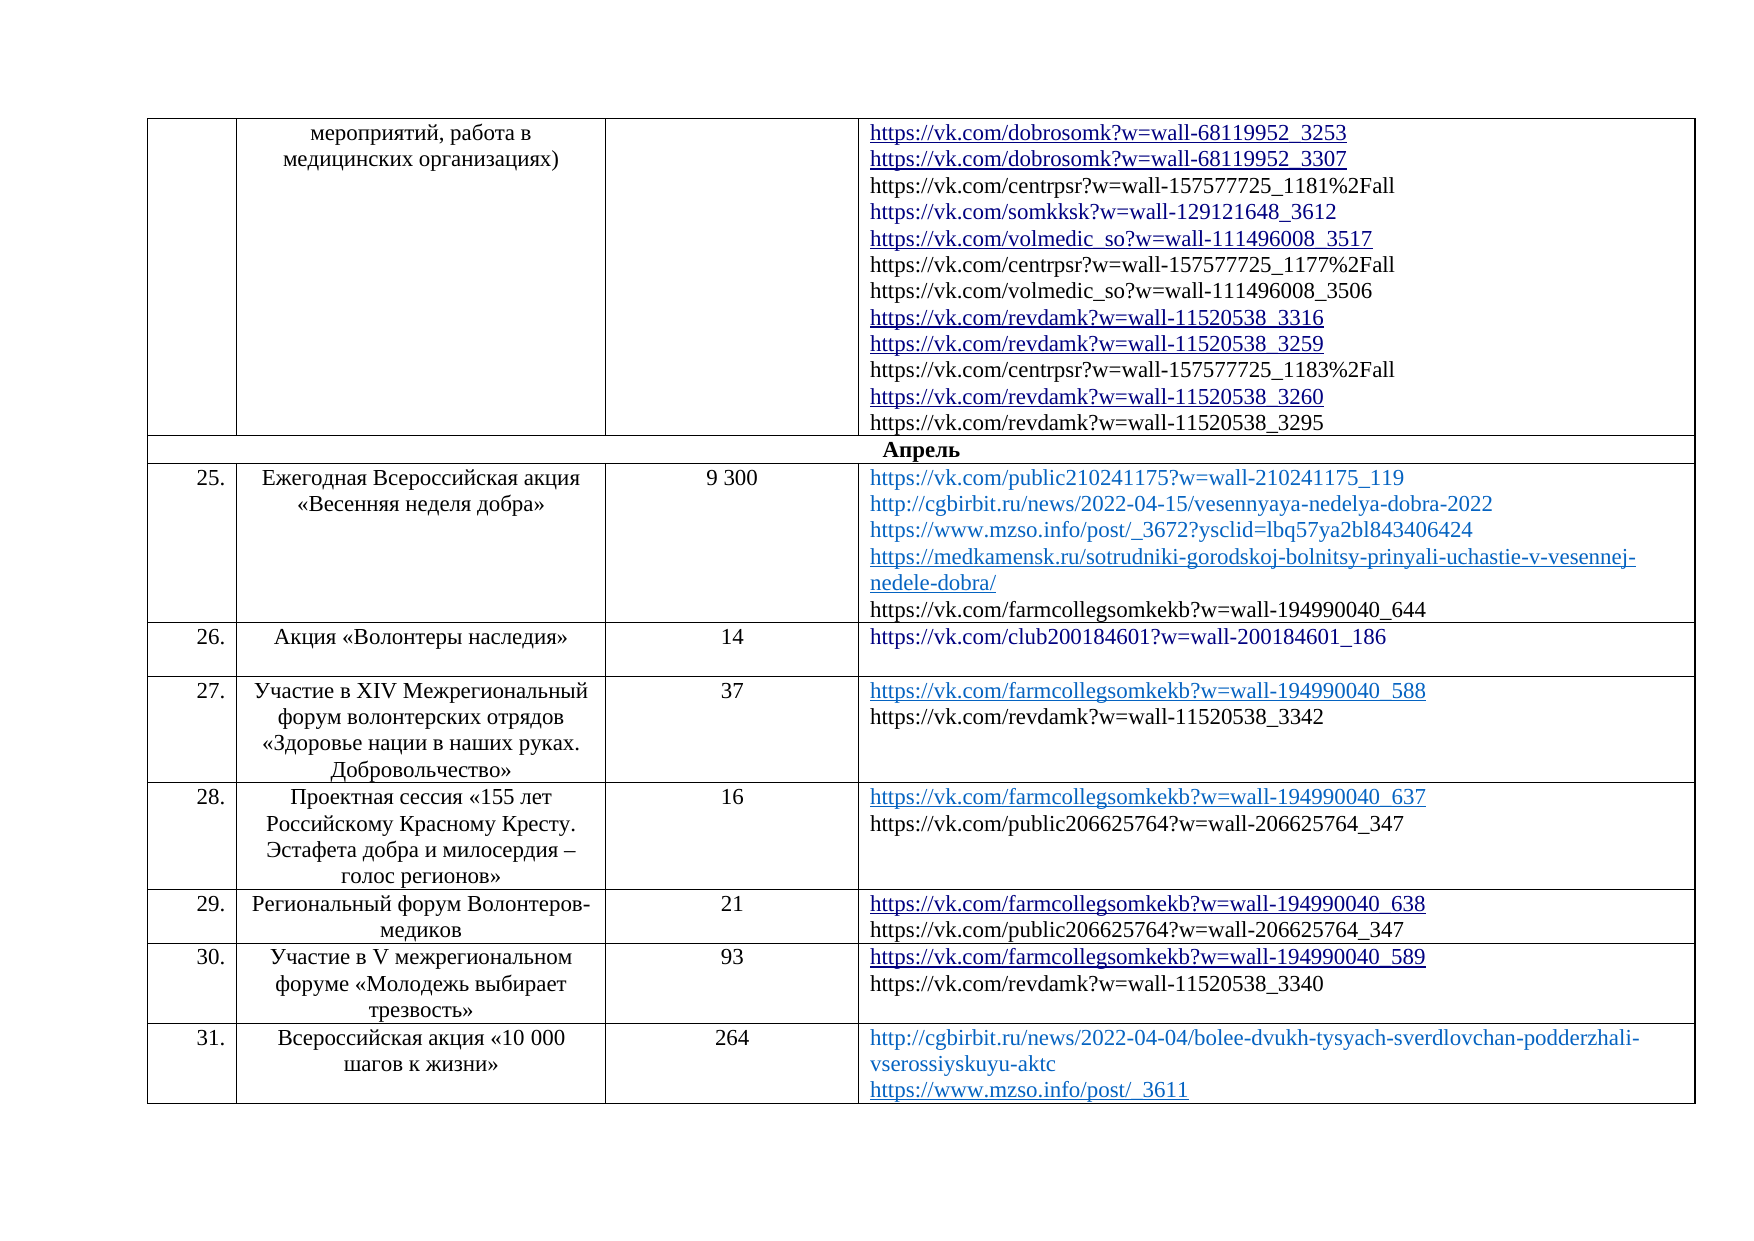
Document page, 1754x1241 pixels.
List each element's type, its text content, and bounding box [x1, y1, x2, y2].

table_cell https://vk.com/farmcollegsomkekb?w=wall-194990040_637 https://vk.com/public206625764?w=wall-206625764_347 [859, 783, 1694, 889]
table_cell Ежегодная Всероссийская акция «Весенняя неделя добра» [237, 464, 605, 622]
table_cell 21 [606, 890, 858, 942]
table_cell 264 [606, 1024, 858, 1103]
table_cell [148, 464, 236, 622]
table_cell https://vk.com/club200184601?w=wall-200184601_186 [859, 623, 1694, 676]
table_cell [148, 944, 236, 1022]
table_cell 93 [606, 944, 858, 1022]
table_cell https://vk.com/farmcollegsomkekb?w=wall-194990040_638 https://vk.com/public206625764?w=wall-206625764_347 [859, 890, 1694, 942]
table_cell Апрель [148, 436, 1694, 463]
table_cell https://vk.com/dobrosomk?w=wall-68119952_3253 https://vk.com/dobrosomk?w=wall-68119952_3307 https://vk.com/centrpsr?w=wall-157577725_1181%2Fall https://vk.com/somkksk?w=wall-129121648_3612 https://vk.com/volmedic_so?w=wall-111496008_3517 https://vk.com/centrpsr?w=wall-157577725_1177%2Fall https://vk.com/volmedic_so?w=wall-111496008_3506 https://vk.com/revdamk?w=wall-11520538_3316 https://vk.com/revdamk?w=wall-11520538_3259 https://vk.com/centrpsr?w=wall-157577725_1183%2Fall https://vk.com/revdamk?w=wall-11520538_3260 https://vk.com/revdamk?w=wall-11520538_3295 [859, 119, 1694, 435]
table_cell [148, 623, 236, 676]
table_cell [148, 1024, 236, 1103]
table_cell Региональный форум Волонтеров-медиков [237, 890, 605, 942]
table_cell [606, 119, 858, 435]
table_cell https://vk.com/public210241175?w=wall-210241175_119 http://cgbirbit.ru/news/2022-04-15/vesennyaya-nedelya-dobra-2022 https://www.mzso.info/post/_3672?ysclid=lbq57ya2bl843406424 https://medkamensk.ru/sotrudniki-gorodskoj-bolnitsy-prinyali-uchastie-v-vesennej-nedele-dobra/ https://vk.com/farmcollegsomkekb?w=wall-194990040_644 [859, 464, 1694, 622]
table_cell [148, 890, 236, 942]
table_cell мероприятий, работа в медицинских организациях) [237, 119, 605, 435]
table_cell Участие в V межрегиональном форуме «Молодежь выбирает трезвость» [237, 944, 605, 1022]
table_cell 16 [606, 783, 858, 889]
table_cell http://cgbirbit.ru/news/2022-04-04/bolee-dvukh-tysyach-sverdlovchan-podderzhali-vserossiyskuyu-aktc https://www.mzso.info/post/_3611 [859, 1024, 1694, 1103]
table_cell Проектная сессия «155 лет Российскому Красному Кресту. Эстафета добра и милосердия – голос регионов» [237, 783, 605, 889]
table_cell [148, 783, 236, 889]
table_cell Всероссийская акция «10 000 шагов к жизни» [237, 1024, 605, 1103]
table_cell 14 [606, 623, 858, 676]
table_cell [148, 119, 236, 435]
table_cell [148, 677, 236, 782]
table_cell https://vk.com/farmcollegsomkekb?w=wall-194990040_588 https://vk.com/revdamk?w=wall-11520538_3342 [859, 677, 1694, 782]
table_cell https://vk.com/farmcollegsomkekb?w=wall-194990040_589 https://vk.com/revdamk?w=wall-11520538_3340 [859, 944, 1694, 1022]
table_cell 9 300 [606, 464, 858, 622]
table_cell Участие в XIV Межрегиональный форум волонтерских отрядов «Здоровье нации в наших руках. Добровольчество» [237, 677, 605, 782]
table_cell 37 [606, 677, 858, 782]
table_cell Акция «Волонтеры наследия» [237, 623, 605, 676]
